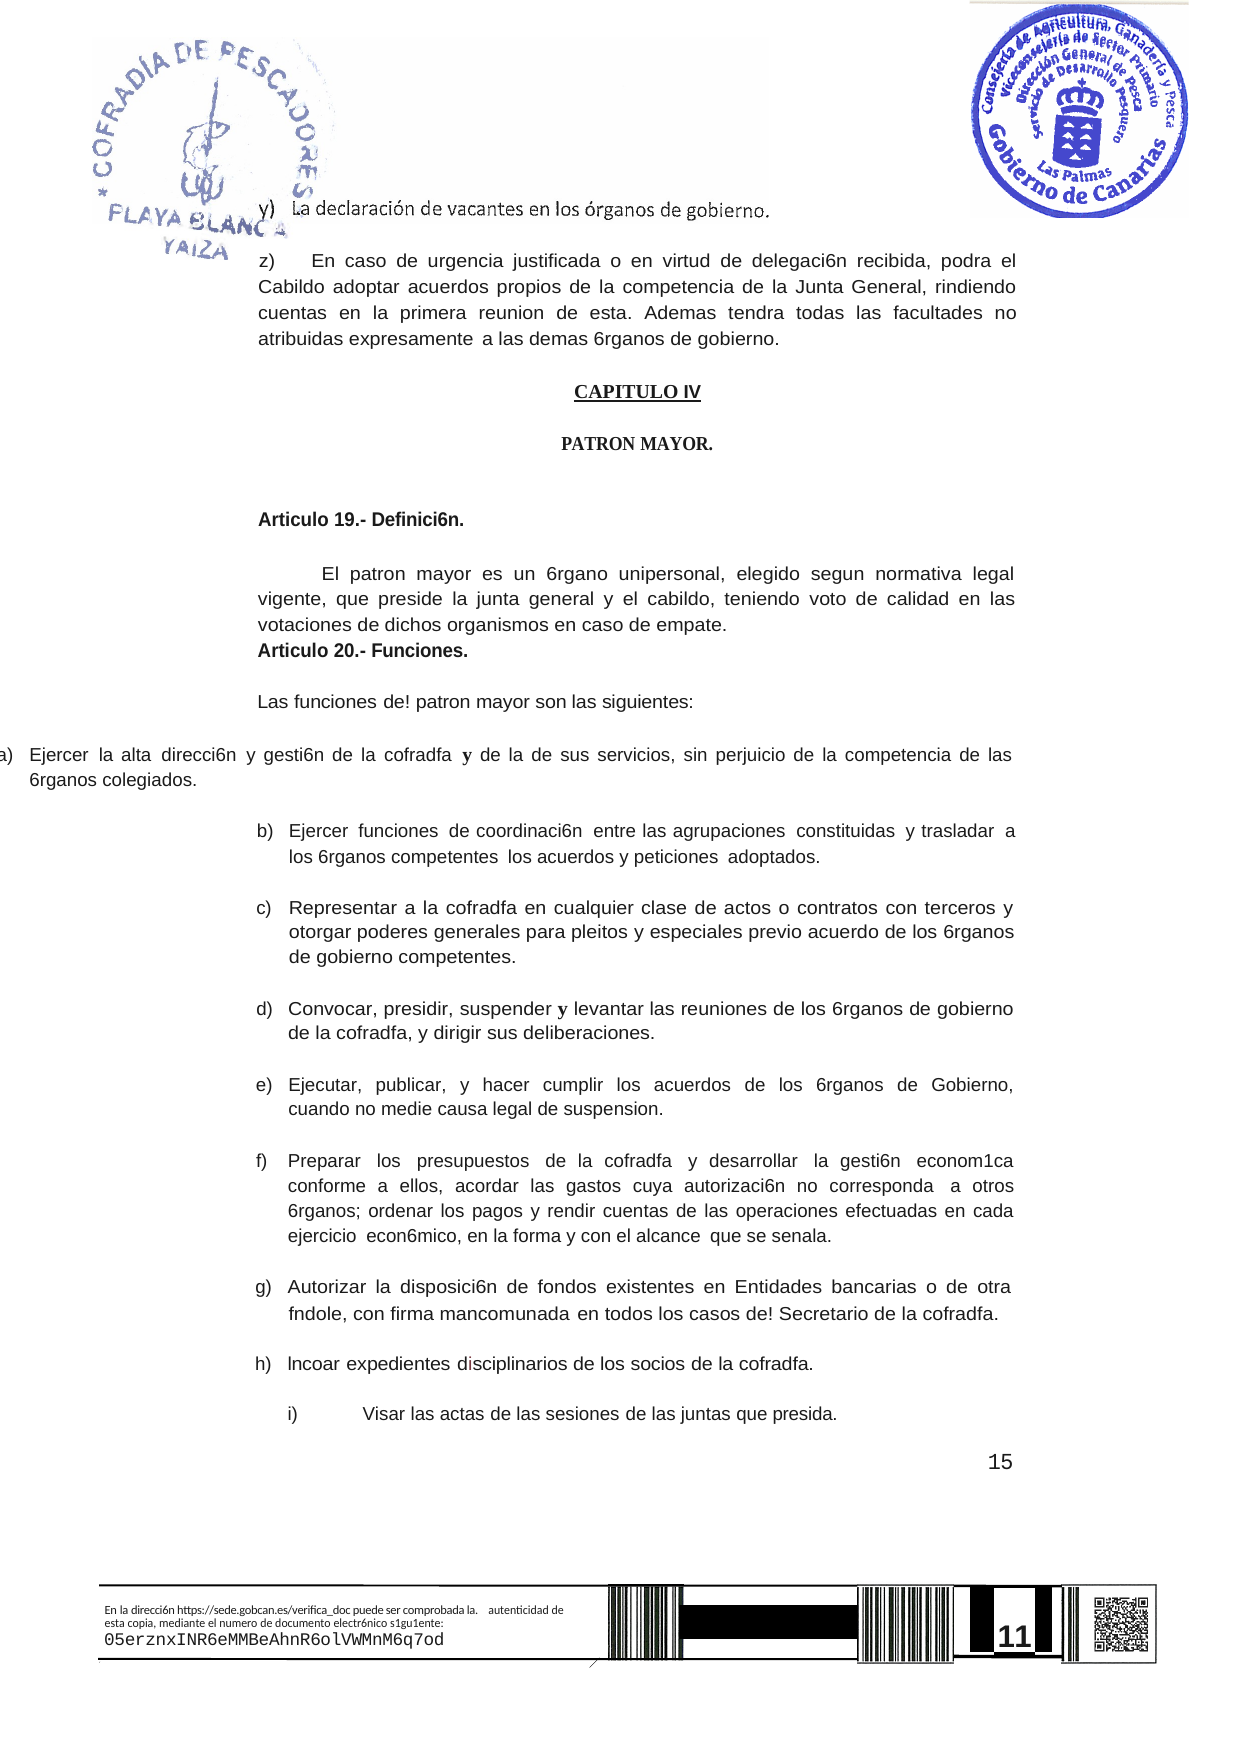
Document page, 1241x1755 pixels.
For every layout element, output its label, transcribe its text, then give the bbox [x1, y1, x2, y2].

list Visar las actas de las sesiones de las juntas que presida. [287, 1402, 1220, 1424]
list Ejercer funciones de coordinaci6n entre las agrupaciones constituidas y trasladar a los 6rganos competentes los acuerdos y peticiones adoptados. [257, 820, 1015, 867]
table_header 11 [994, 1588, 1035, 1652]
text Articulo 20.- Funciones. [257, 639, 1220, 661]
subtitle CAPITULO IV PATRON MAYOR. [560, 380, 714, 455]
list lncoar expedientes disciplinarios de los socios de la cofradfa. [255, 1353, 1220, 1374]
subtitle 15 [29, 1450, 1014, 1476]
list Autorizar la disposici6n de fondos existentes en Entidades bancarias o de otra fndole, con firma mancomunada en todos los casos de! Secretario de la cofradfa. [255, 1276, 1013, 1325]
list Preparar los presupuestos de la cofradfa y desarrollar la gesti6n econom1ca conforme a ellos, acordar las gastos cuya autorizaci6n no corresponda a otros 6rganos; ordenar los pagos y rendir cuentas de las operaciones efectuadas en cada ejercicio econ6mico, en la forma y con el alcance que se senala. [256, 1149, 1014, 1247]
text z) En caso de urgencia justificada o en virtud de delegaci6n recibida, podra el Cabildo adoptar acuerdos propios de la competencia de la Junta General, rindiendo cuentas en la primera reunion de esta. Ademas tendra todas las facultades no atribuidas expresamente a las demas 6rganos de gobierno. [258, 250, 1017, 349]
text Las funciones de! patron mayor son las siguientes: [257, 691, 1220, 713]
table_header [1035, 1588, 1052, 1652]
list Ejecutar, publicar, y hacer cumplir los acuerdos de los 6rganos de Gobierno, cuando no medie causa legal de suspension. [256, 1073, 1014, 1120]
table_header [970, 1588, 994, 1652]
text El patron mayor es un 6rgano unipersonal, elegido segun normativa legal vigente, que preside la junta general y el cabildo, teniendo voto de calidad en las votaciones de dichos organismos en caso de empate. [258, 563, 1016, 635]
text Articulo 19.- Definici6n. [258, 508, 1220, 531]
list Ejercer la alta direcci6n y gesti6n de la cofradfa y de la de sus servicios, sin perjuicio de la competencia de las 6rganos colegiados. [0, 742, 1014, 790]
list Convocar, presidir, suspender y levantar las reuniones de los 6rganos de gobierno de la cofradfa, y dirigir sus deliberaciones. [256, 997, 1014, 1044]
list Representar a la cofradfa en cualquier clase de actos o contratos con terceros y otorgar poderes generales para pleitos y especiales previo acuerdo de los 6rganos de gobierno competentes. [256, 896, 1014, 968]
